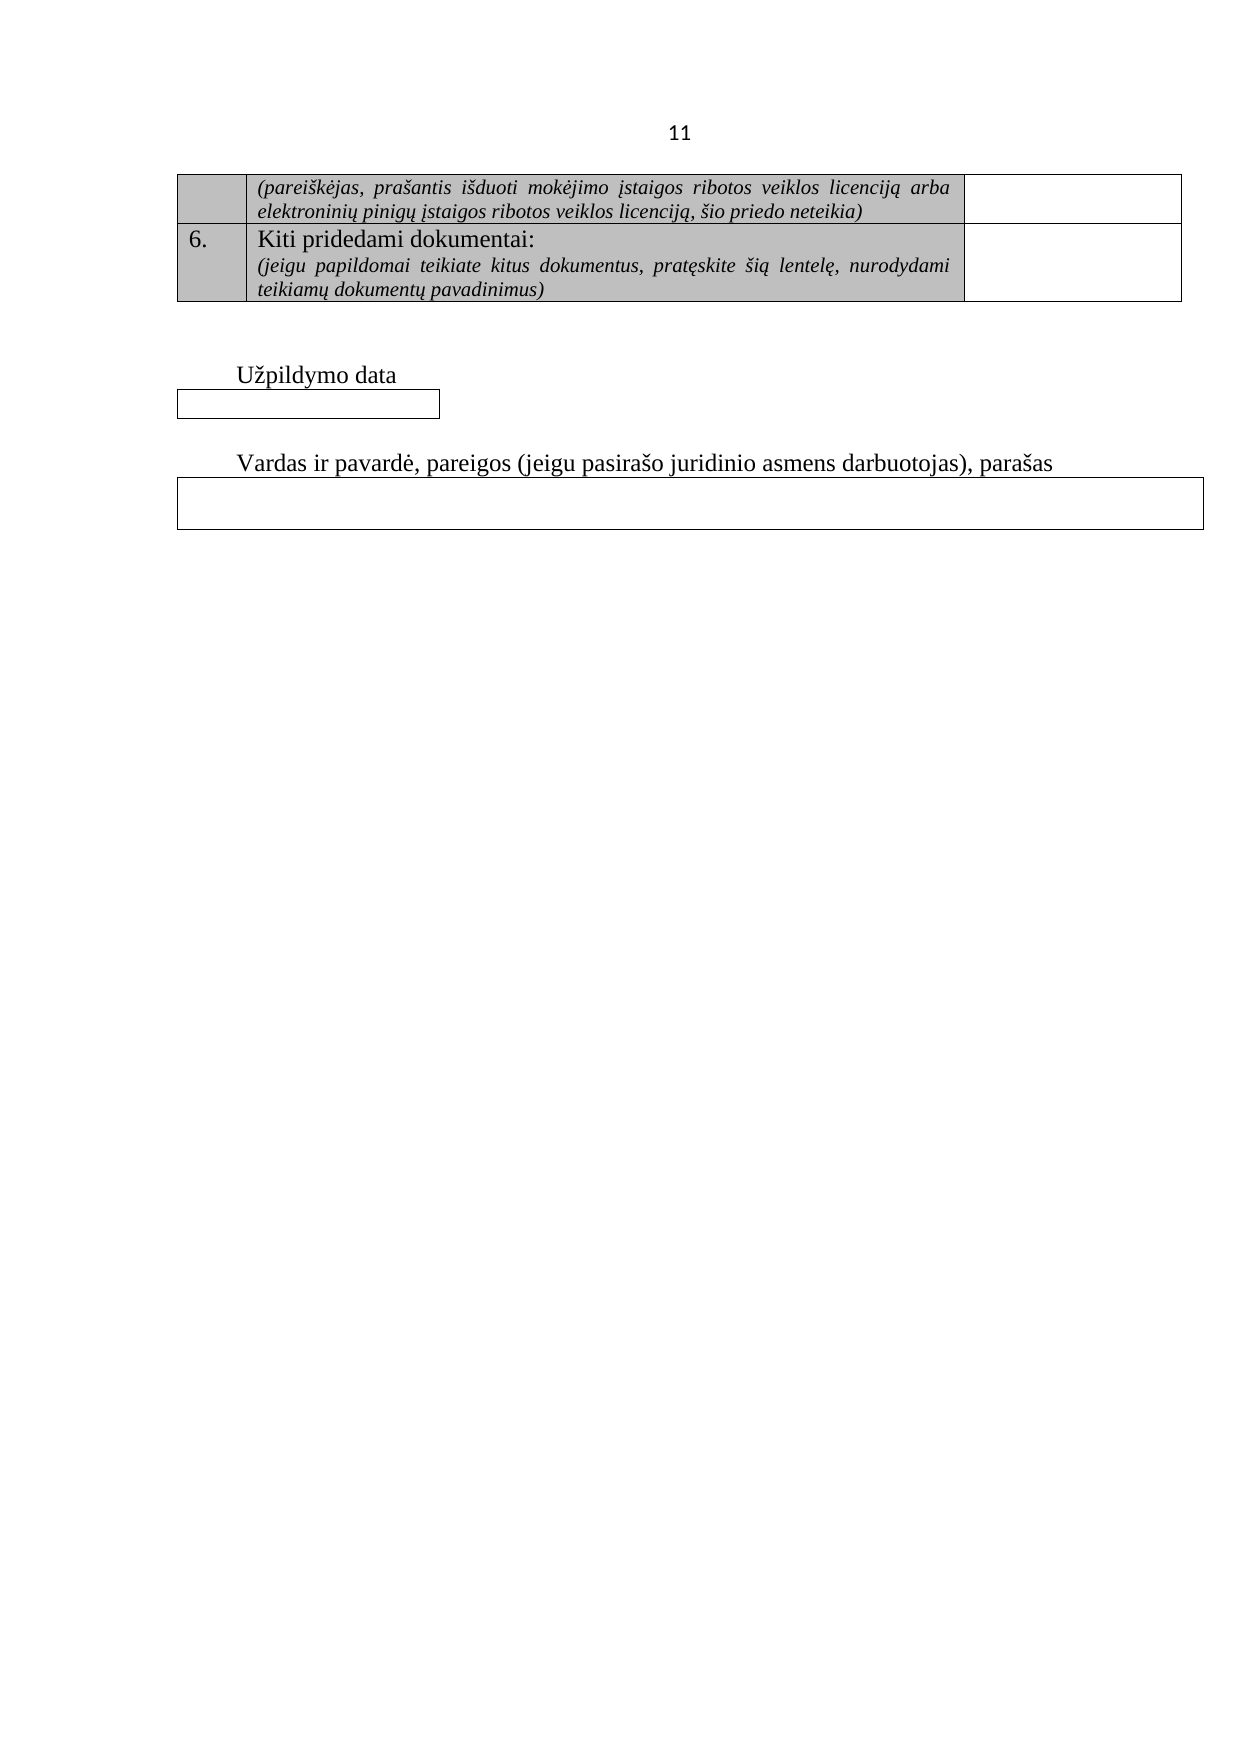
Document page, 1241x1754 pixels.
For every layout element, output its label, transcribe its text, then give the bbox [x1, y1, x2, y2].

table_cell Kiti pridedami dokumentai: (jeigu papildomai teikiate kitus dokumentus, pratęskite šią lentelę, nurodydami teikiamų dokumentų pavadinimus) [247, 224, 964, 301]
text Užpildymo data [177, 360, 1181, 388]
table_cell (pareiškėjas, prašantis išduoti mokėjimo įstaigos ribotos veiklos licenciją arba elektroninių pinigų įstaigos ribotos veiklos licenciją, šio priedo neteikia) [247, 175, 964, 223]
table_cell [178, 175, 246, 223]
table_cell [965, 224, 1181, 301]
table_cell [965, 175, 1181, 223]
table_cell 6. [178, 224, 246, 301]
table_header [178, 478, 1203, 529]
table_header [178, 390, 439, 418]
text Vardas ir pavardė, pareigos (jeigu pasirašo juridinio asmens darbuotojas), parašas [177, 448, 1181, 477]
